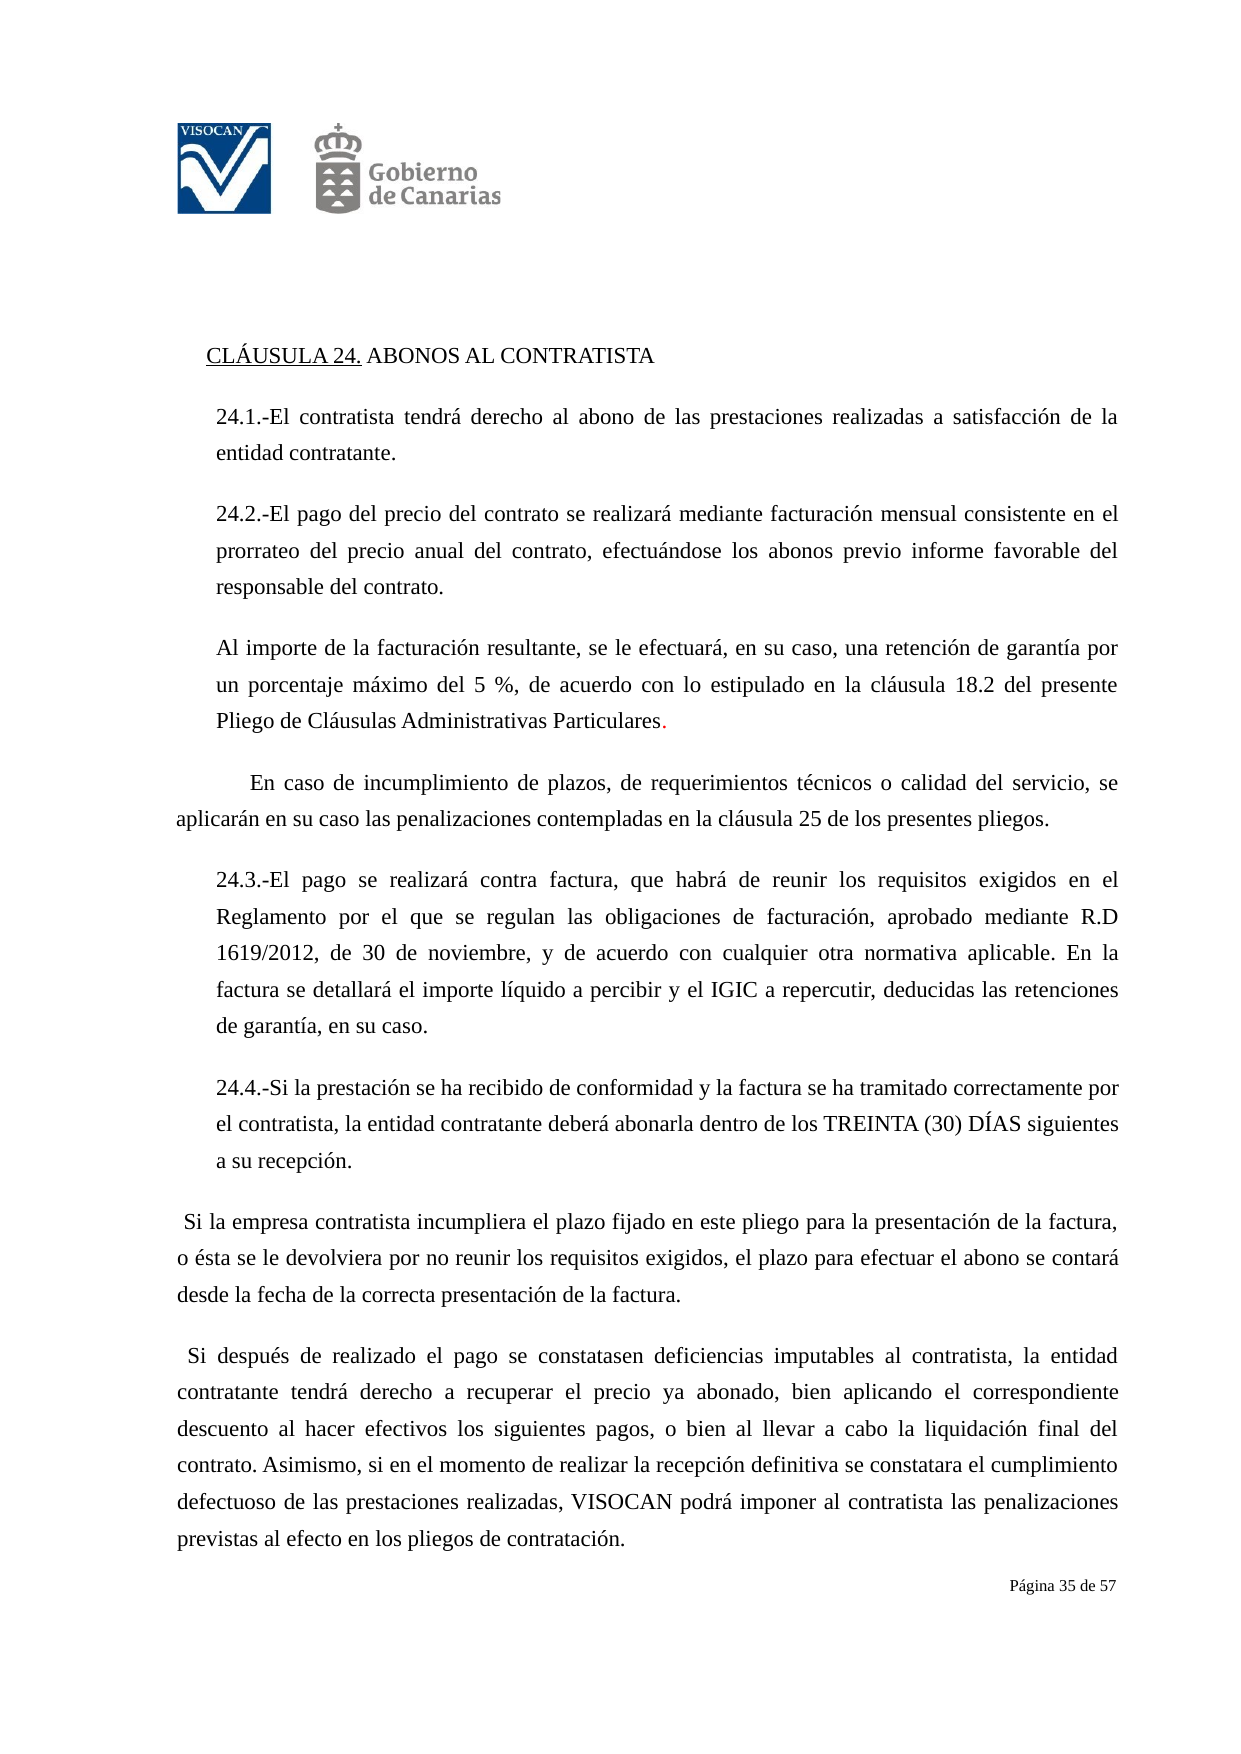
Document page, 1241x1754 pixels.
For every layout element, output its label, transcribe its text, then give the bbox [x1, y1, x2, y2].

text Si después de realizado el pago se constatasen deficiencias imputables al contratista, la entidad contratante tendrá derecho a recuperar el precio ya abonado, bien aplicando el correspondiente descuento al hacer efectivos los siguientes pagos, o bien al llevar a cabo la liquidación final del contrato. Asimismo, si en el momento de realizar la recepción definitiva se constatara el cumplimiento defectuoso de las prestaciones realizadas, VISOCAN podrá imponer al contratista las penalizaciones previstas al efecto en los pliegos de contratación. [177, 1342, 1120, 1551]
text En caso de incumplimiento de plazos, de requerimientos técnicos o calidad del servicio, se aplicarán en su caso las penalizaciones contempladas en la cláusula 25 de los presentes pliegos. [176, 769, 1120, 832]
text 24.3.-El pago se realizará contra factura, que habrá de reunir los requisitos exigidos en el Reglamento por el que se regulan las obligaciones de facturación, aprobado mediante R.D 1619/2012, de 30 de noviembre, y de acuerdo con cualquier otra normativa aplicable. En la factura se detallará el importe líquido a percibir y el IGIC a repercutir, deducidas las retenciones de garantía, en su caso. [216, 866, 1120, 1039]
text 24.2.-El pago del precio del contrato se realizará mediante facturación mensual consistente en el prorrateo del precio anual del contrato, efectuándose los abonos previo informe favorable del responsable del contrato. [216, 500, 1120, 600]
text 24.1.-El contratista tendrá derecho al abono de las prestaciones realizadas a satisfacción de la entidad contratante. [216, 403, 1120, 466]
text 24.4.-Si la prestación se ha recibido de conformidad y la factura se ha tramitado correctamente por el contratista, la entidad contratante deberá abonarla dentro de los TREINTA (30) DÍAS siguientes a su recepción. [216, 1073, 1120, 1173]
subtitle CLÁUSULA 24. ABONOS AL CONTRATISTA [206, 342, 1123, 369]
text Al importe de la facturación resultante, se le efectuará, en su caso, una retención de garantía por un porcentaje máximo del 5 %, de acuerdo con lo estipulado en la cláusula 18.2 del presente Pliego de Cláusulas Administrativas Particulares. [216, 634, 1120, 734]
text Si la empresa contratista incumpliera el plazo fijado en este pliego para la presentación de la factura, o ésta se le devolviera por no reunir los requisitos exigidos, el plazo para efectuar el abono se contará desde la fecha de la correcta presentación de la factura. [177, 1208, 1120, 1307]
